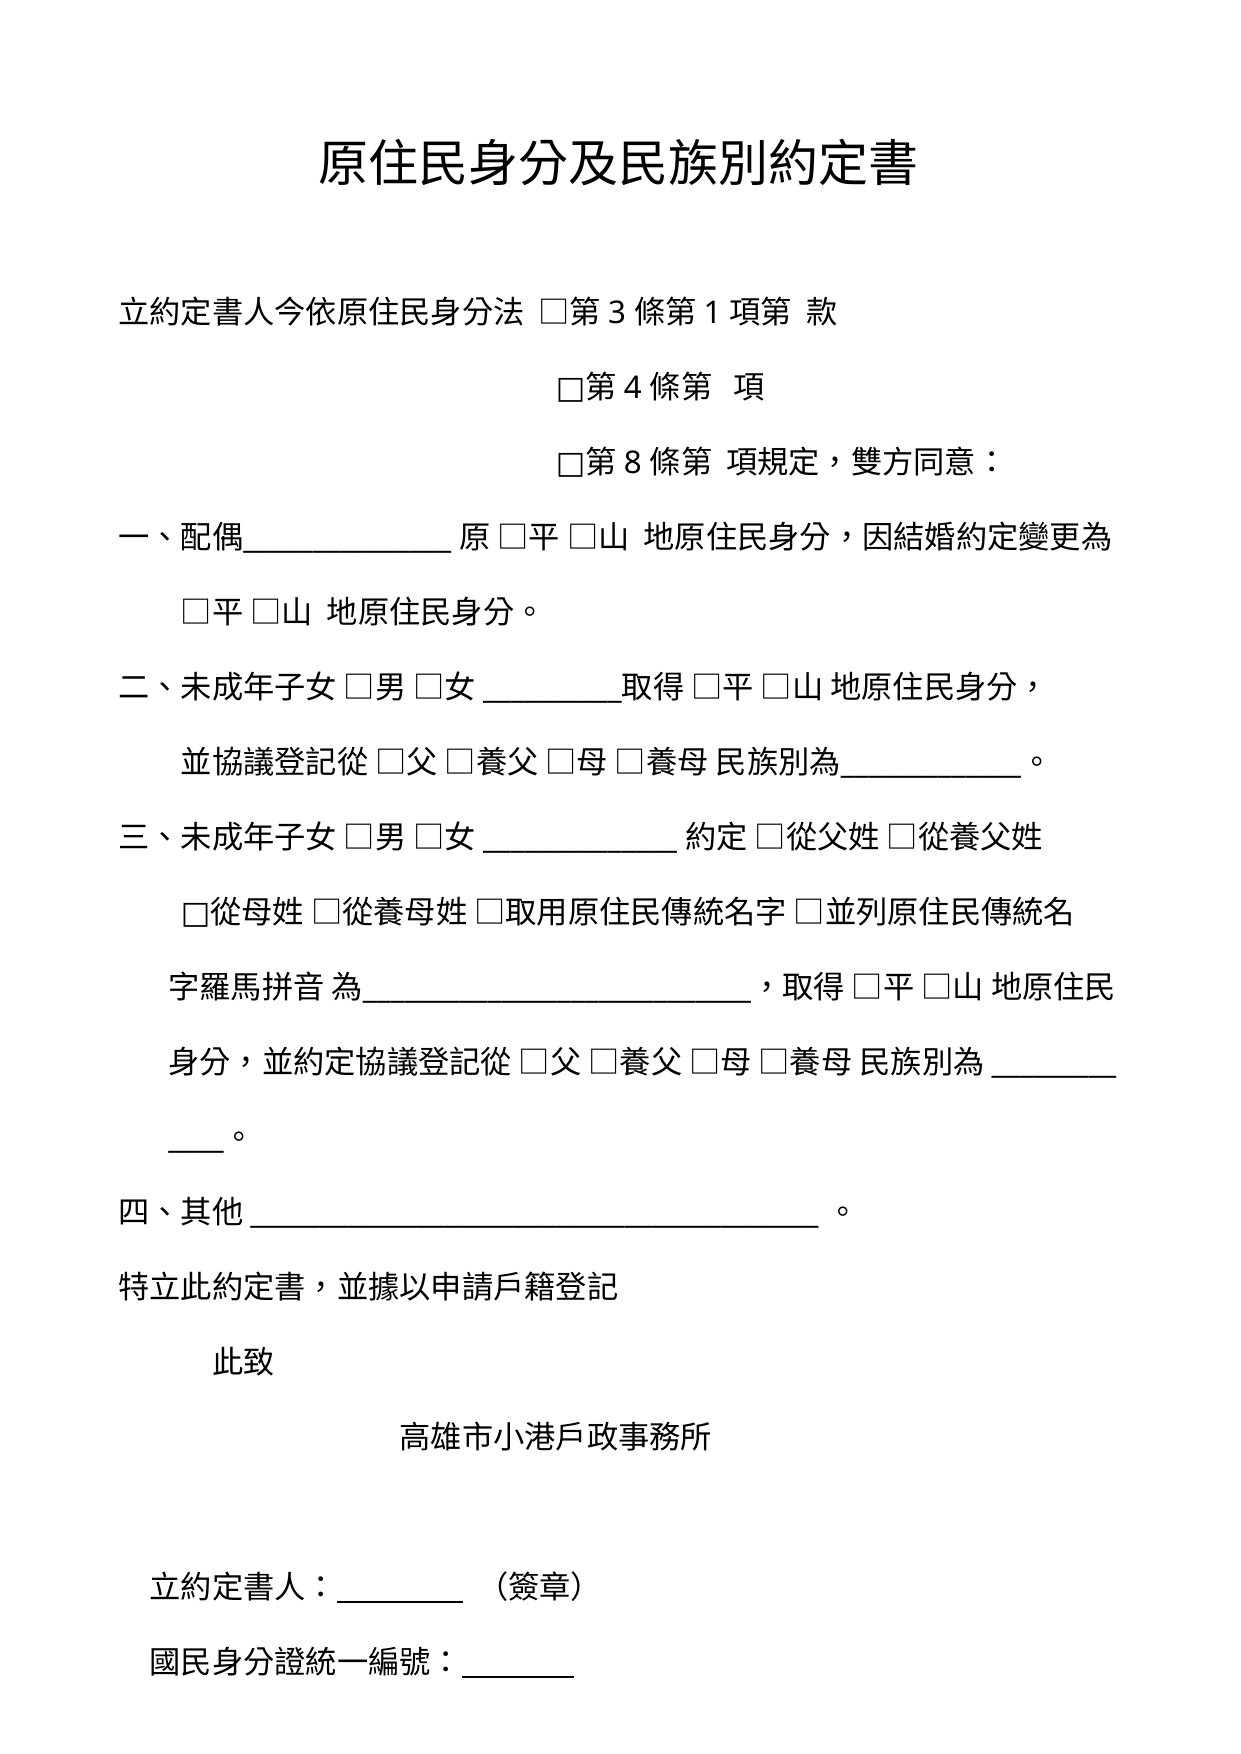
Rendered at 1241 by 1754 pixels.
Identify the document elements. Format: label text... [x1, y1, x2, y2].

text 特立此約定書，並據以申請戶籍登記 [118, 1241, 1128, 1316]
text 高雄市小港戶政事務所 [118, 1391, 1128, 1466]
text □第 4 條第 項 [118, 341, 1128, 416]
text □從母姓 □從養母姓 □取用原住民傳統名字 □並列原住民傳統名 [118, 866, 1128, 941]
text 三、未成年子女 □男 □女 ______________ 約定 □從父姓 □從養父姓 [118, 791, 1128, 866]
text 立約定書人： （簽章） [118, 1541, 1128, 1616]
text □第 8 條第 項規定，雙方同意： [118, 416, 1128, 491]
text 字羅馬拼音 為____________________________，取得 □平 □山 地原住民身分，並約定協議登記從 □父 □養父 □母 □養母 民族別為 _____________。 [168, 941, 1128, 1166]
text 國民身分證統一編號： [118, 1616, 1128, 1691]
text 並協議登記從 □父 □養父 □母 □養母 民族別為_____________。 [118, 716, 1128, 791]
text 此致 [118, 1316, 1128, 1391]
text 一、配偶_______________ 原 □平 □山 地原住民身分，因結婚約定變更為□平 □山 地原住民身分。 [118, 491, 1128, 641]
text 二、未成年子女 □男 □女 __________取得 □平 □山 地原住民身分， [118, 641, 1128, 716]
text 四、其他 _________________________________________ 。 [118, 1166, 1128, 1241]
text 立約定書人今依原住民身分法 □第 3 條第 1 項第 款 [118, 266, 1128, 341]
text 原住民身分及民族別約定書 [118, 116, 1128, 191]
